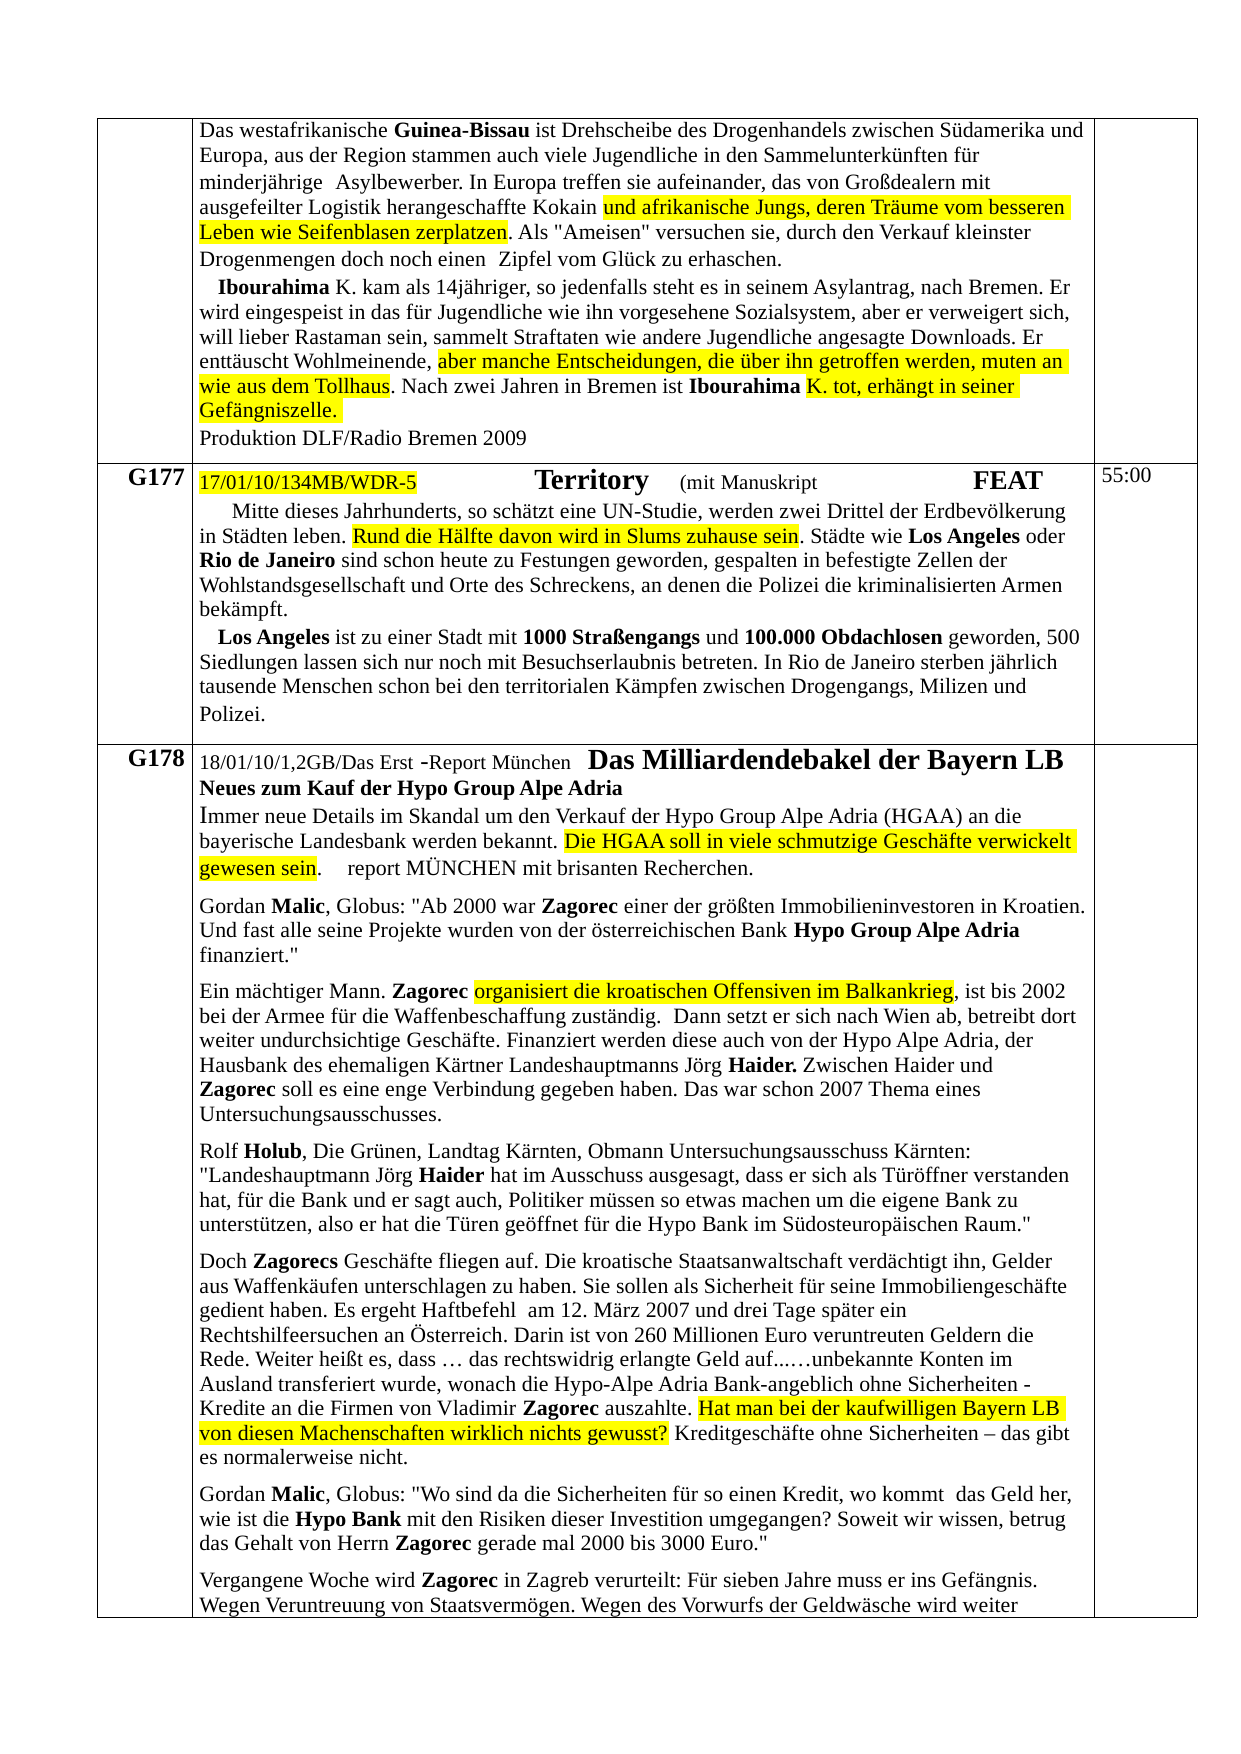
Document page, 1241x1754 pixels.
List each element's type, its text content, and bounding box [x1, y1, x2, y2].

table_cell 55:00 [1095, 464, 1197, 743]
table_cell G177 [98, 464, 192, 743]
table_cell [1095, 119, 1197, 463]
table_cell 17/01/10/134MB/WDR-5 Territory (mit Manuskript FEAT Mitte dieses Jahrhunderts, so schätzt eine UN-Studie, werden zwei Drittel der Erdbevölkerung in Städten leben. Rund die Hälfte davon wird in Slums zuhause sein. Städte wie Los Angeles oder Rio de Janeiro sind schon heute zu Festungen geworden, gespalten in befestigte Zellen der Wohlstandsgesellschaft und Orte des Schreckens, an denen die Polizei die kriminalisierten Armen bekämpft. Los Angeles ist zu einer Stadt mit 1000 Straßengangs und 100.000 Obdachlosen geworden, 500 Siedlungen lassen sich nur noch mit Besuchserlaubnis betreten. In Rio de Janeiro sterben jährlich tausende Menschen schon bei den territorialen Kämpfen zwischen Drogengangs, Milizen und Polizei. [193, 464, 1094, 743]
table_cell [98, 119, 192, 463]
table_cell 18/01/10/1,2GB/Das Erst -Report München Das Milliardendebakel der Bayern LB Neues zum Kauf der Hypo Group Alpe Adria Immer neue Details im Skandal um den Verkauf der Hypo Group Alpe Adria (HGAA) an die bayerische Landesbank werden bekannt. Die HGAA soll in viele schmutzige Geschäfte verwickelt gewesen sein. report MÜNCHEN mit brisanten Recherchen. Gordan Malic, Globus: "Ab 2000 war Zagorec einer der größten Immobilieninvestoren in Kroatien. Und fast alle seine Projekte wurden von der österreichischen Bank Hypo Group Alpe Adria finanziert." Ein mächtiger Mann. Zagorec organisiert die kroatischen Offensiven im Balkankrieg, ist bis 2002 bei der Armee für die Waffenbeschaffung zuständig. Dann setzt er sich nach Wien ab, betreibt dort weiter undurchsichtige Geschäfte. Finanziert werden diese auch von der Hypo Alpe Adria, der Hausbank des ehemaligen Kärtner Landeshauptmanns Jörg Haider. Zwischen Haider und Zagorec soll es eine enge Verbindung gegeben haben. Das war schon 2007 Thema eines Untersuchungsausschusses. Rolf Holub, Die Grünen, Landtag Kärnten, Obmann Untersuchungsausschuss Kärnten: "Landeshauptmann Jörg Haider hat im Ausschuss ausgesagt, dass er sich als Türöffner verstanden hat, für die Bank und er sagt auch, Politiker müssen so etwas machen um die eigene Bank zu unterstützen, also er hat die Türen geöffnet für die Hypo Bank im Südosteuropäischen Raum." Doch Zagorecs Geschäfte fliegen auf. Die kroatische Staatsanwaltschaft verdächtigt ihn, Gelder aus Waffenkäufen unterschlagen zu haben. Sie sollen als Sicherheit für seine Immobiliengeschäfte gedient haben. Es ergeht Haftbefehl am 12. März 2007 und drei Tage später ein Rechtshilfeersuchen an Österreich. Darin ist von 260 Millionen Euro veruntreuten Geldern die Rede. Weiter heißt es, dass … das rechtswidrig erlangte Geld auf...…unbekannte Konten im Ausland transferiert wurde, wonach die Hypo-Alpe Adria Bank-angeblich ohne Sicherheiten - Kredite an die Firmen von Vladimir Zagorec auszahlte. Hat man bei der kaufwilligen Bayern LB von diesen Machenschaften wirklich nichts gewusst? Kreditgeschäfte ohne Sicherheiten – das gibt es normalerweise nicht. Gordan Malic, Globus: "Wo sind da die Sicherheiten für so einen Kredit, wo kommt das Geld her, wie ist die Hypo Bank mit den Risiken dieser Investition umgegangen? Soweit wir wissen, betrug das Gehalt von Herrn Zagorec gerade mal 2000 bis 3000 Euro." Vergangene Woche wird Zagorec in Zagreb verurteilt: Für sieben Jahre muss er ins Gefängnis. Wegen Veruntreuung von Staatsvermögen. Wegen des Vorwurfs der Geldwäsche wird weiter [193, 745, 1094, 1617]
table_cell G178 [98, 745, 192, 1617]
table_cell Das westafrikanische Guinea-Bissau ist Drehscheibe des Drogenhandels zwischen Südamerika und Europa, aus der Region stammen auch viele Jugendliche in den Sammelunterkünften für minderjährige Asylbewerber. In Europa treffen sie aufeinander, das von Großdealern mit ausgefeilter Logistik herangeschaffte Kokain und afrikanische Jungs, deren Träume vom besseren Leben wie Seifenblasen zerplatzen. Als "Ameisen" versuchen sie, durch den Verkauf kleinster Drogenmengen doch noch einen Zipfel vom Glück zu erhaschen. Ibourahima K. kam als 14jähriger, so jedenfalls steht es in seinem Asylantrag, nach Bremen. Er wird eingespeist in das für Jugendliche wie ihn vorgesehene Sozialsystem, aber er verweigert sich, will lieber Rastaman sein, sammelt Straftaten wie andere Jugendliche angesagte Downloads. Er enttäuscht Wohlmeinende, aber manche Entscheidungen, die über ihn getroffen werden, muten an wie aus dem Tollhaus. Nach zwei Jahren in Bremen ist Ibourahima K. tot, erhängt in seiner Gefängniszelle. Produktion DLF/Radio Bremen 2009 [193, 119, 1094, 463]
table_cell [1095, 745, 1197, 1617]
